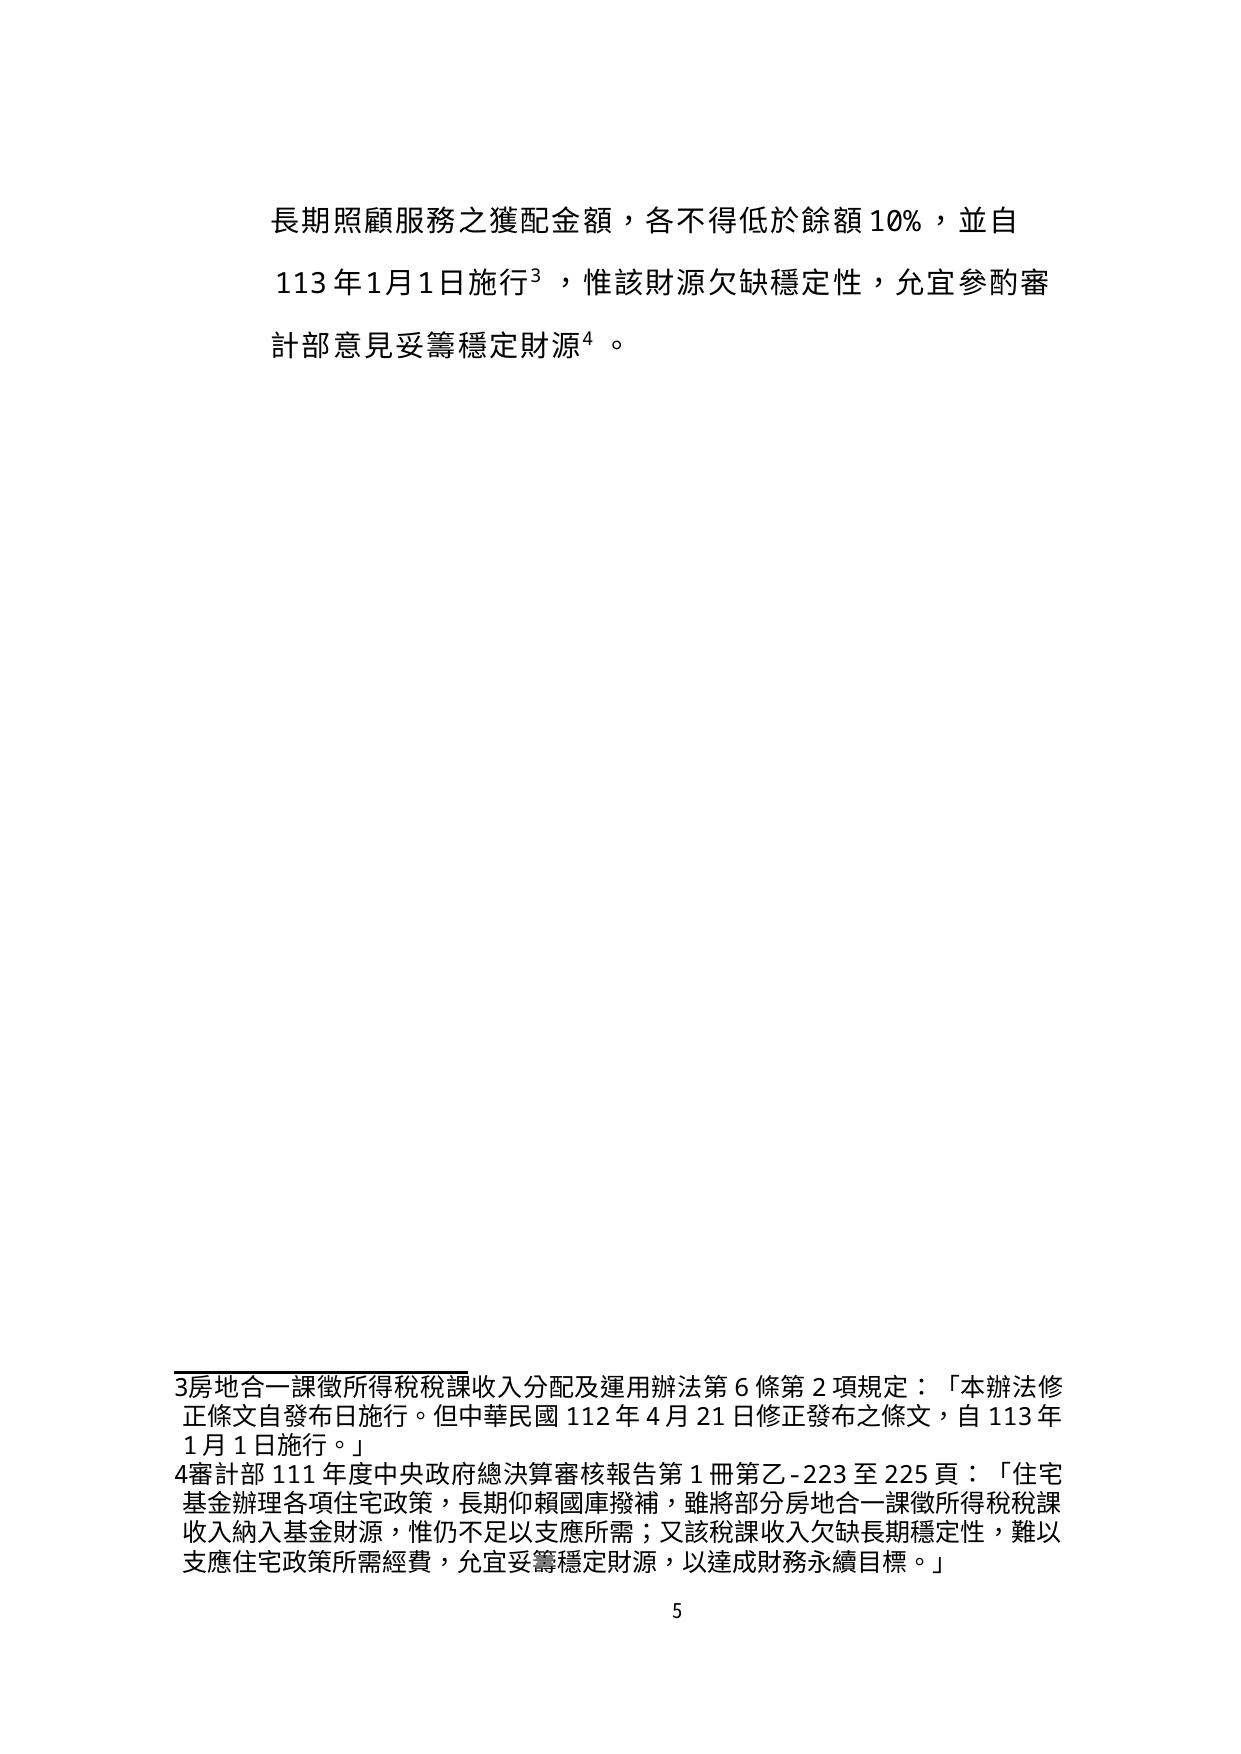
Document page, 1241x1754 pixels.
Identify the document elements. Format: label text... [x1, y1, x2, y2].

text 房地合一課徵所得稅稅課收入分配及運用辦法第6條第2項規定：「本辦法修正條文自發布日施行。但中華民國112年4月21日修正發布之條文，自113年1月1日施行。」 [174, 1373, 1063, 1460]
text 審計部111年度中央政府總決算審核報告第1冊第乙-223至225頁：「住宅基金辦理各項住宅政策，長期仰賴國庫撥補，雖將部分房地合一課徵所得稅稅課收入納入基金財源，惟仍不足以支應所需；又該稅課收入欠缺長期穩定性，難以支應住宅政策所需經費，允宜妥籌穩定財源，以達成財務永續目標。」 [174, 1460, 1063, 1577]
text 長期照顧服務之獲配金額，各不得低於餘額10%，並自113年1月1日施行，惟該財源欠缺穩定性，允宜參酌審計部意見妥籌穩定財源。 [264, 177, 1061, 365]
